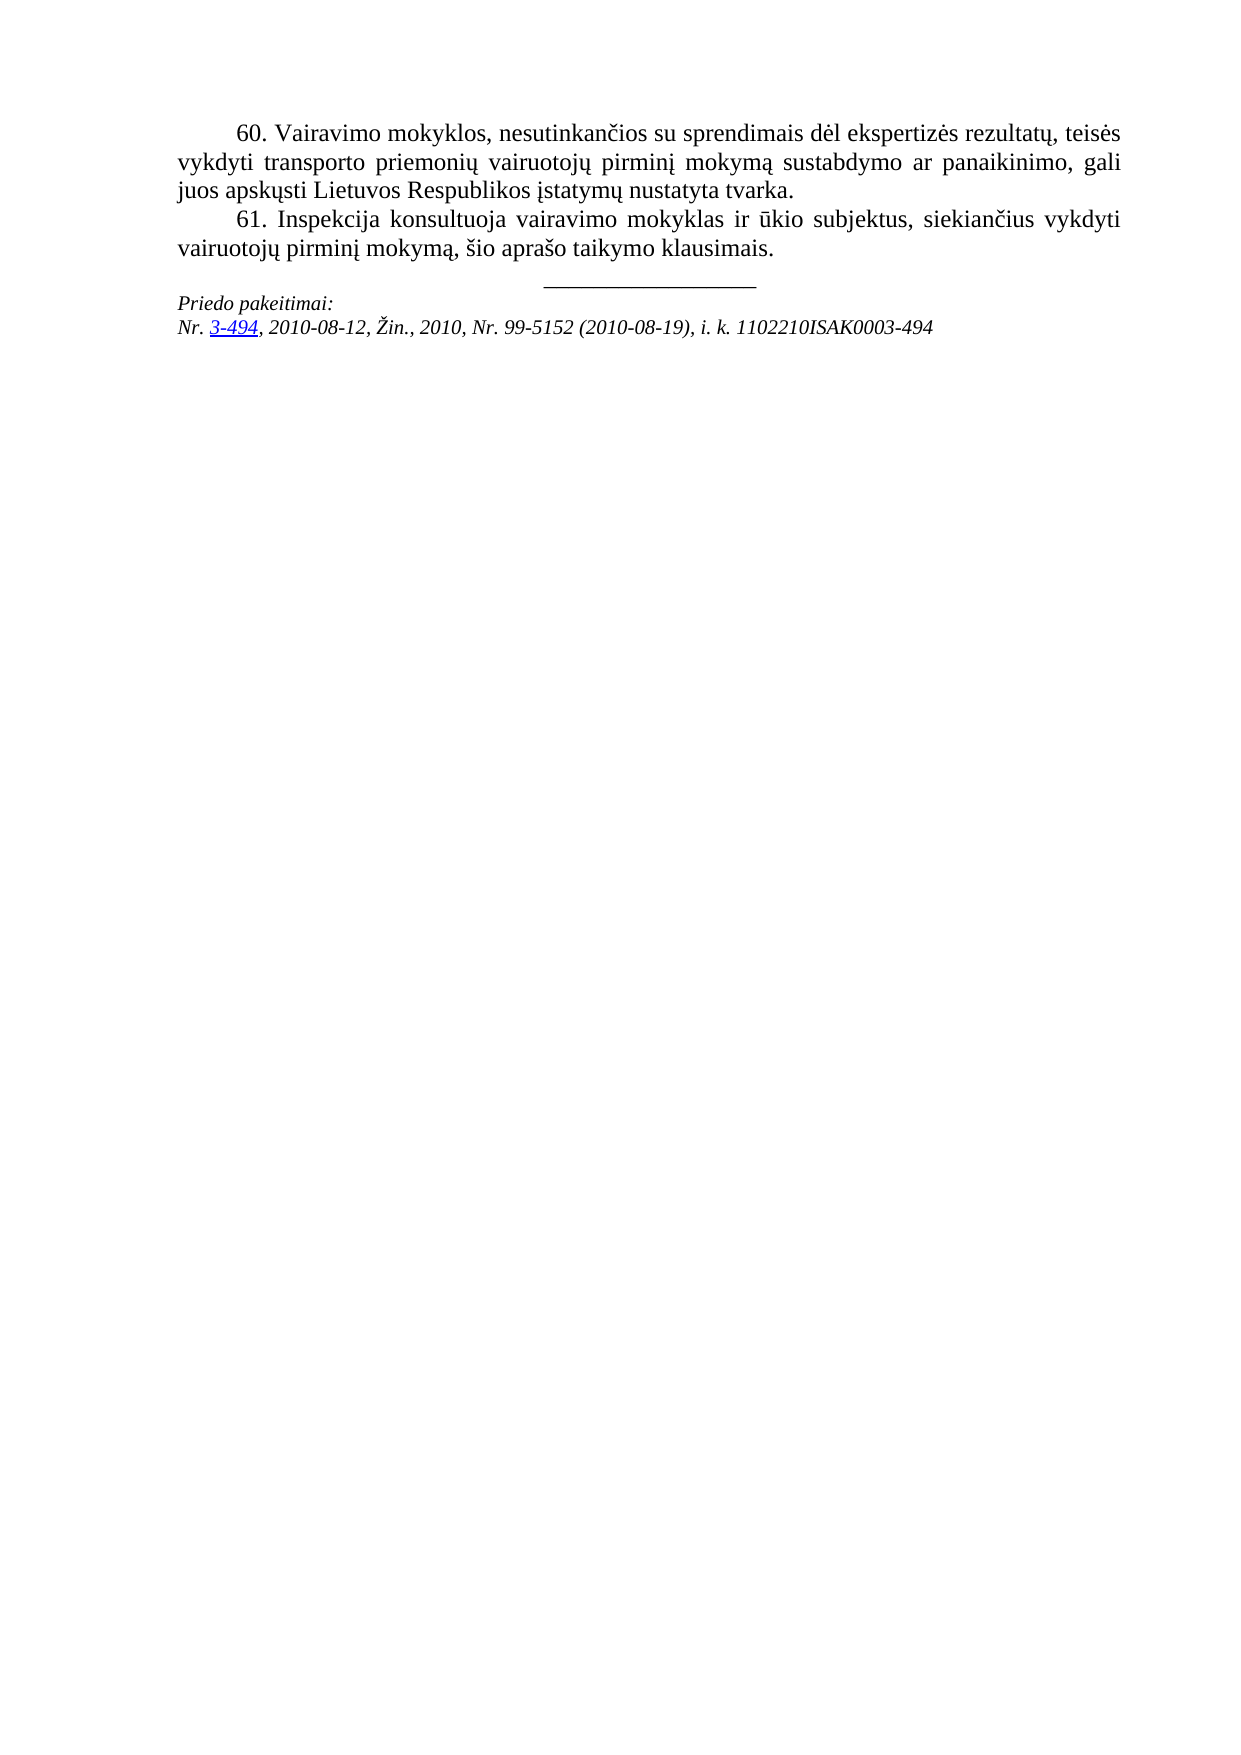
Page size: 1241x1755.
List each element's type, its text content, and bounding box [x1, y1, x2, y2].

text Priedo pakeitimai: [177, 291, 1122, 315]
text Nr. 3-494, 2010-08-12, Žin., 2010, Nr. 99-5152 (2010-08-19), i. k. 1102210ISAK0003-494 [177, 315, 1122, 339]
text 60. Vairavimo mokyklos, nesutinkančios su sprendimais dėl ekspertizės rezultatų, teisės vykdyti transporto priemonių vairuotojų pirminį mokymą sustabdymo ar panaikinimo, gali juos apskųsti Lietuvos Respublikos įstatymų nustatyta tvarka. [177, 118, 1122, 204]
text _________________ [177, 262, 1122, 291]
text 61. Inspekcija konsultuoja vairavimo mokyklas ir ūkio subjektus, siekiančius vykdyti vairuotojų pirminį mokymą, šio aprašo taikymo klausimais. [177, 204, 1122, 262]
